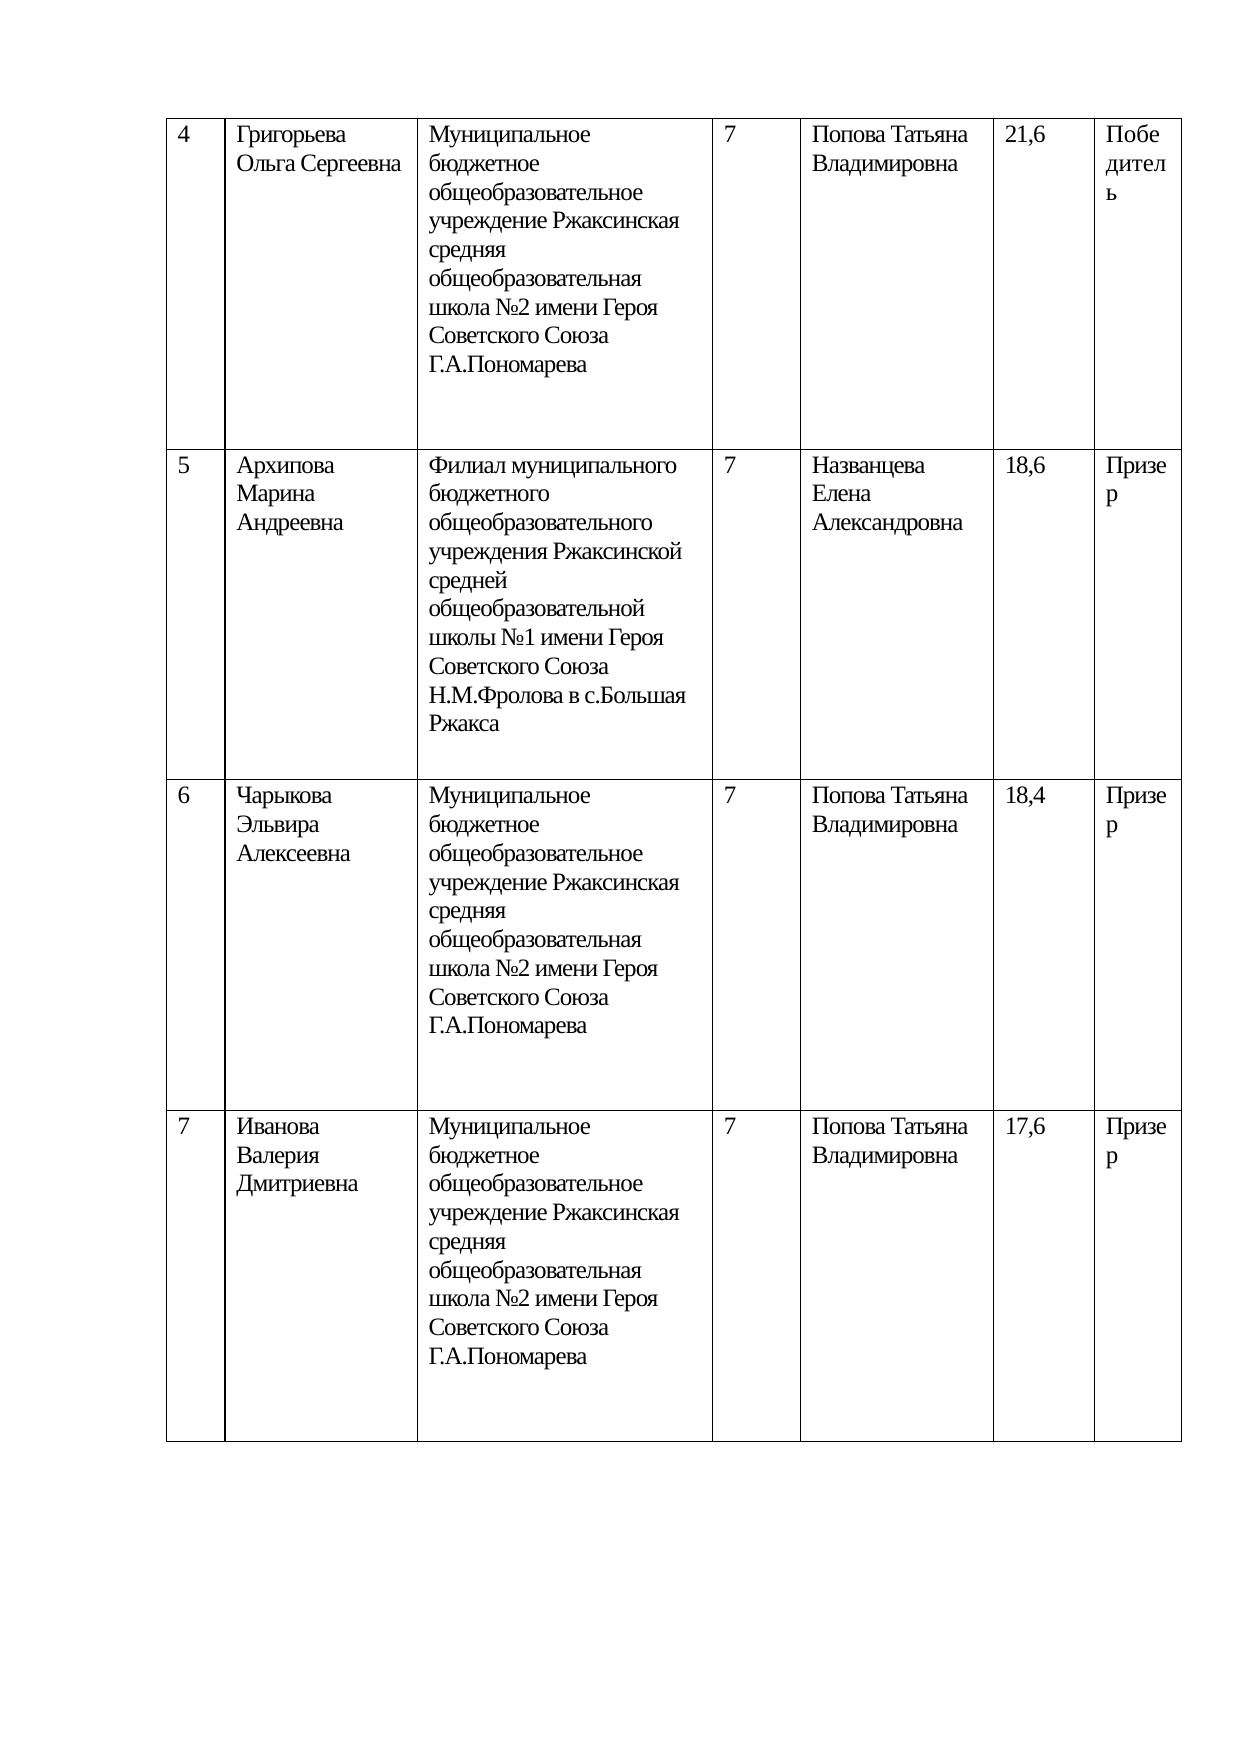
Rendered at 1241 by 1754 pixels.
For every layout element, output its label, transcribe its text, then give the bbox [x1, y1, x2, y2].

table_cell Призер [1095, 780, 1181, 1110]
table_cell 7 [713, 119, 800, 449]
table_cell 7 [713, 780, 800, 1110]
table_cell 17,6 [994, 1111, 1094, 1441]
table_cell 18,4 [994, 780, 1094, 1110]
table_cell 7 [713, 1111, 800, 1441]
table_cell Попова Татьяна Владимировна [801, 780, 993, 1110]
table_cell Названцева Елена Александровна [801, 450, 993, 779]
table_cell 5 [167, 450, 224, 779]
table_cell Призер [1095, 1111, 1181, 1441]
table_cell Муниципальное бюджетное общеобразовательное учреждение Ржаксинская средняя общеобразовательная школа №2 имени Героя Советского Союза Г.А.Пономарева [418, 119, 712, 449]
table_cell Чарыкова Эльвира Алексеевна [226, 780, 417, 1110]
table_cell Муниципальное бюджетное общеобразовательное учреждение Ржаксинская средняя общеобразовательная школа №2 имени Героя Советского Союза Г.А.Пономарева [418, 780, 712, 1110]
table_cell 7 [167, 1111, 224, 1441]
table_cell Григорьева Ольга Сергеевна [226, 119, 417, 449]
table_cell Победитель [1095, 119, 1181, 449]
table_cell Архипова Марина Андреевна [226, 450, 417, 779]
table_cell Иванова Валерия Дмитриевна [226, 1111, 417, 1441]
table_cell Филиал муниципального бюджетного общеобразовательного учреждения Ржаксинской средней общеобразовательной школы №1 имени Героя Советского Союза Н.М.Фролова в с.Большая Ржакса [418, 450, 712, 779]
table_cell Муниципальное бюджетное общеобразовательное учреждение Ржаксинская средняя общеобразовательная школа №2 имени Героя Советского Союза Г.А.Пономарева [418, 1111, 712, 1441]
table_cell 4 [167, 119, 224, 449]
table_cell Призер [1095, 450, 1181, 779]
table_cell 6 [167, 780, 224, 1110]
table_cell 18,6 [994, 450, 1094, 779]
table_cell Попова Татьяна Владимировна [801, 119, 993, 449]
table_cell Попова Татьяна Владимировна [801, 1111, 993, 1441]
table_cell 7 [713, 450, 800, 779]
table_cell 21,6 [994, 119, 1094, 449]
